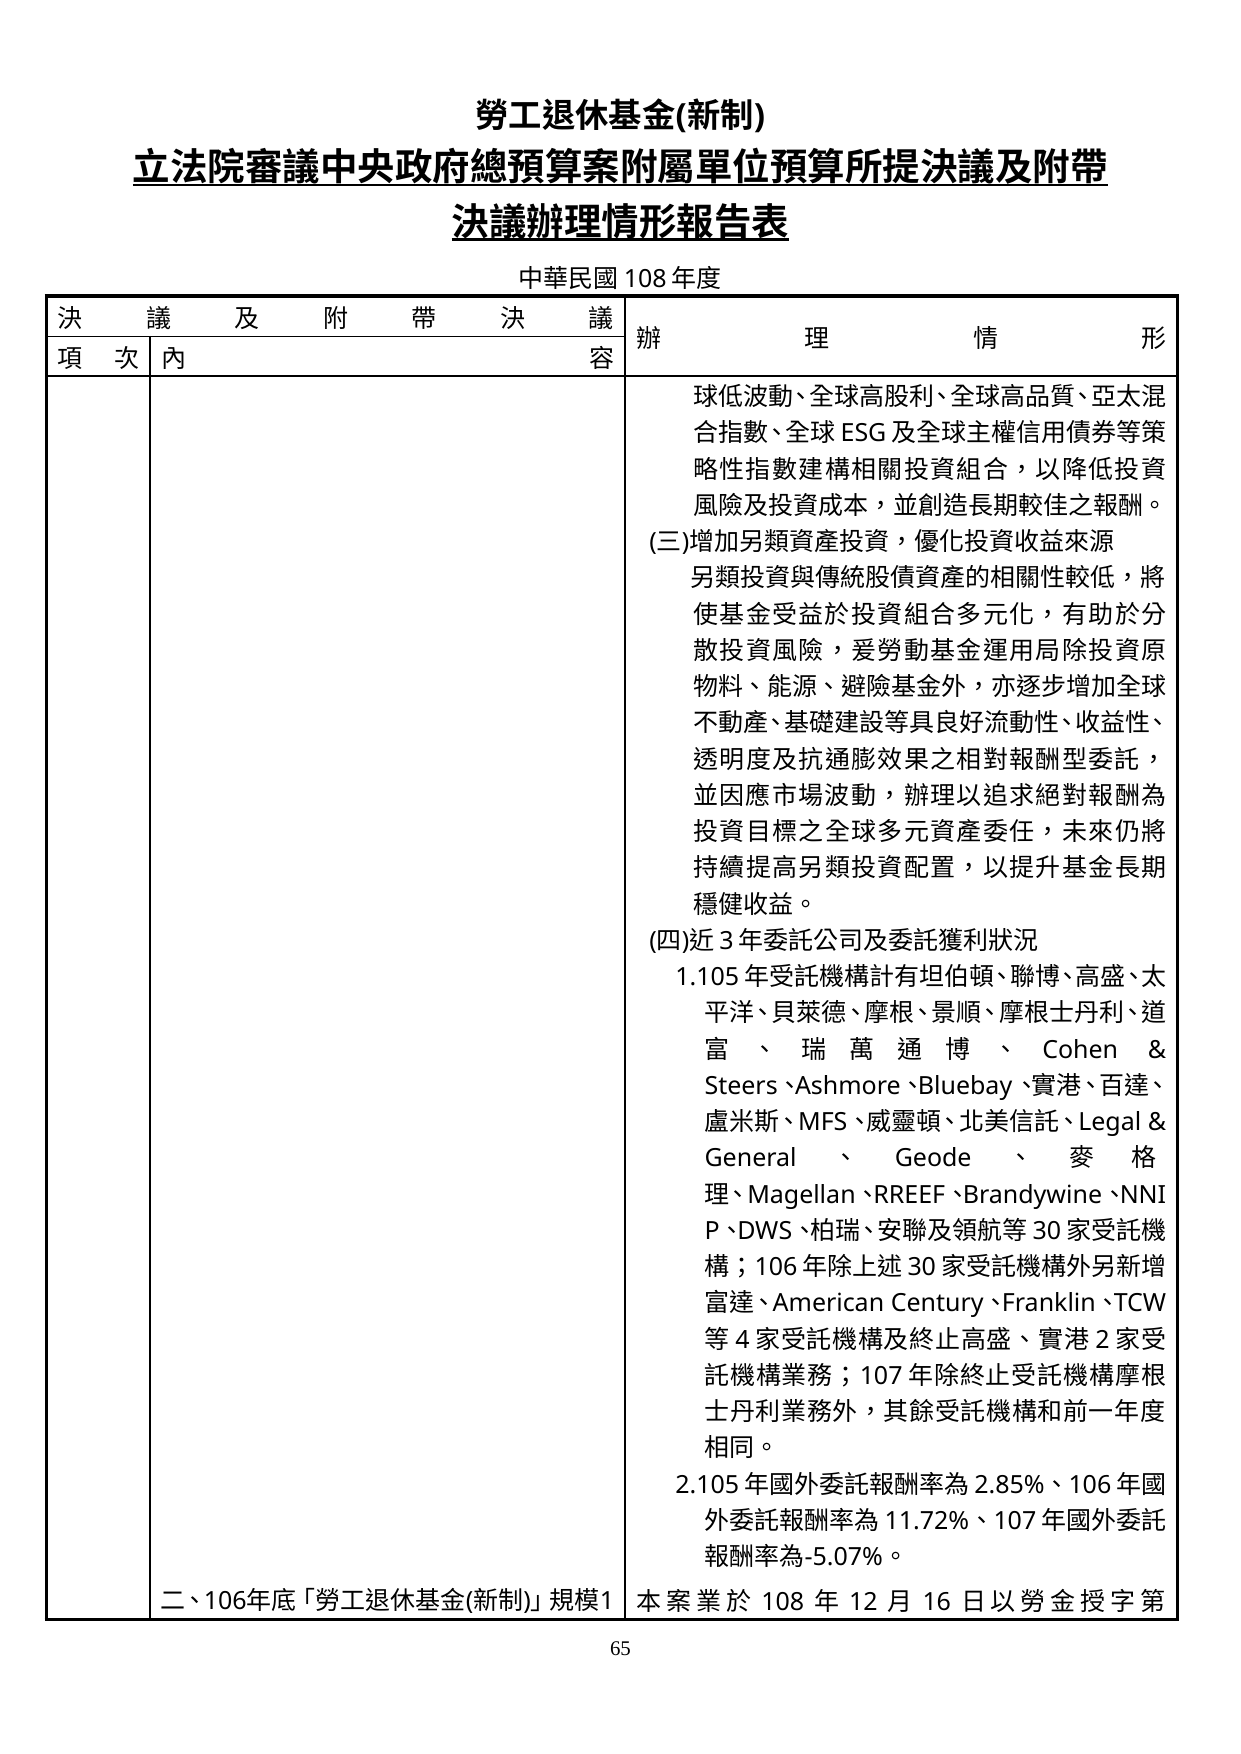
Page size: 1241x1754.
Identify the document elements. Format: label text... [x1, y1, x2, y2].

table_cell [48, 377, 149, 1617]
table_cell 二、106年底「勞工退休基金(新制)」規模1 [151, 377, 624, 1617]
table_cell 內容 [151, 337, 624, 375]
table_header 辦理情形 [626, 298, 1176, 375]
table_header 決議及附帶決議 [48, 298, 624, 336]
table_cell 項次 [48, 337, 149, 375]
table_cell 球低波動、全球高股利、全球高品質、亞太混合指數、全球ESG及全球主權信用債券等策略性指數建構相關投資組合，以降低投資風險及投資成本，並創造長期較佳之報酬。 (三)增加另類資產投資，優化投資收益來源 另類投資與傳統股債資產的相關性較低，將使基金受益於投資組合多元化，有助於分散投資風險，爰勞動基金運用局除投資原物料、能源、避險基金外，亦逐步增加全球不動產、基礎建設等具良好流動性、收益性、透明度及抗通膨效果之相對報酬型委託，並因應市場波動，辦理以追求絕對報酬為投資目標之全球多元資產委任，未來仍將持續提高另類投資配置，以提升基金長期穩健收益。 (四)近3年委託公司及委託獲利狀況 1.105年受託機構計有坦伯頓、聯博、高盛、太平洋、貝萊德、摩根、景順、摩根士丹利、道富、瑞萬通博、Cohen & Steers、Ashmore、Bluebay、實港、百達、盧米斯、MFS、威靈頓、北美信託、Legal & General、Geode、麥格理、Magellan、RREEF、Brandywine、NNIP、DWS、柏瑞、安聯及領航等30家受託機構；106年除上述30家受託機構外另新增富達、American Century、Franklin、TCW等4家受託機構及終止高盛、實港2家受託機構業務；107年除終止受託機構摩根士丹利業務外，其餘受託機構和前一年度相同。 2.105年國外委託報酬率為2.85%、106年國外委託報酬率為11.72%、107年國外委託報酬率為-5.07%。 本案業於108年12月16日以勞金授字第 [626, 377, 1176, 1617]
